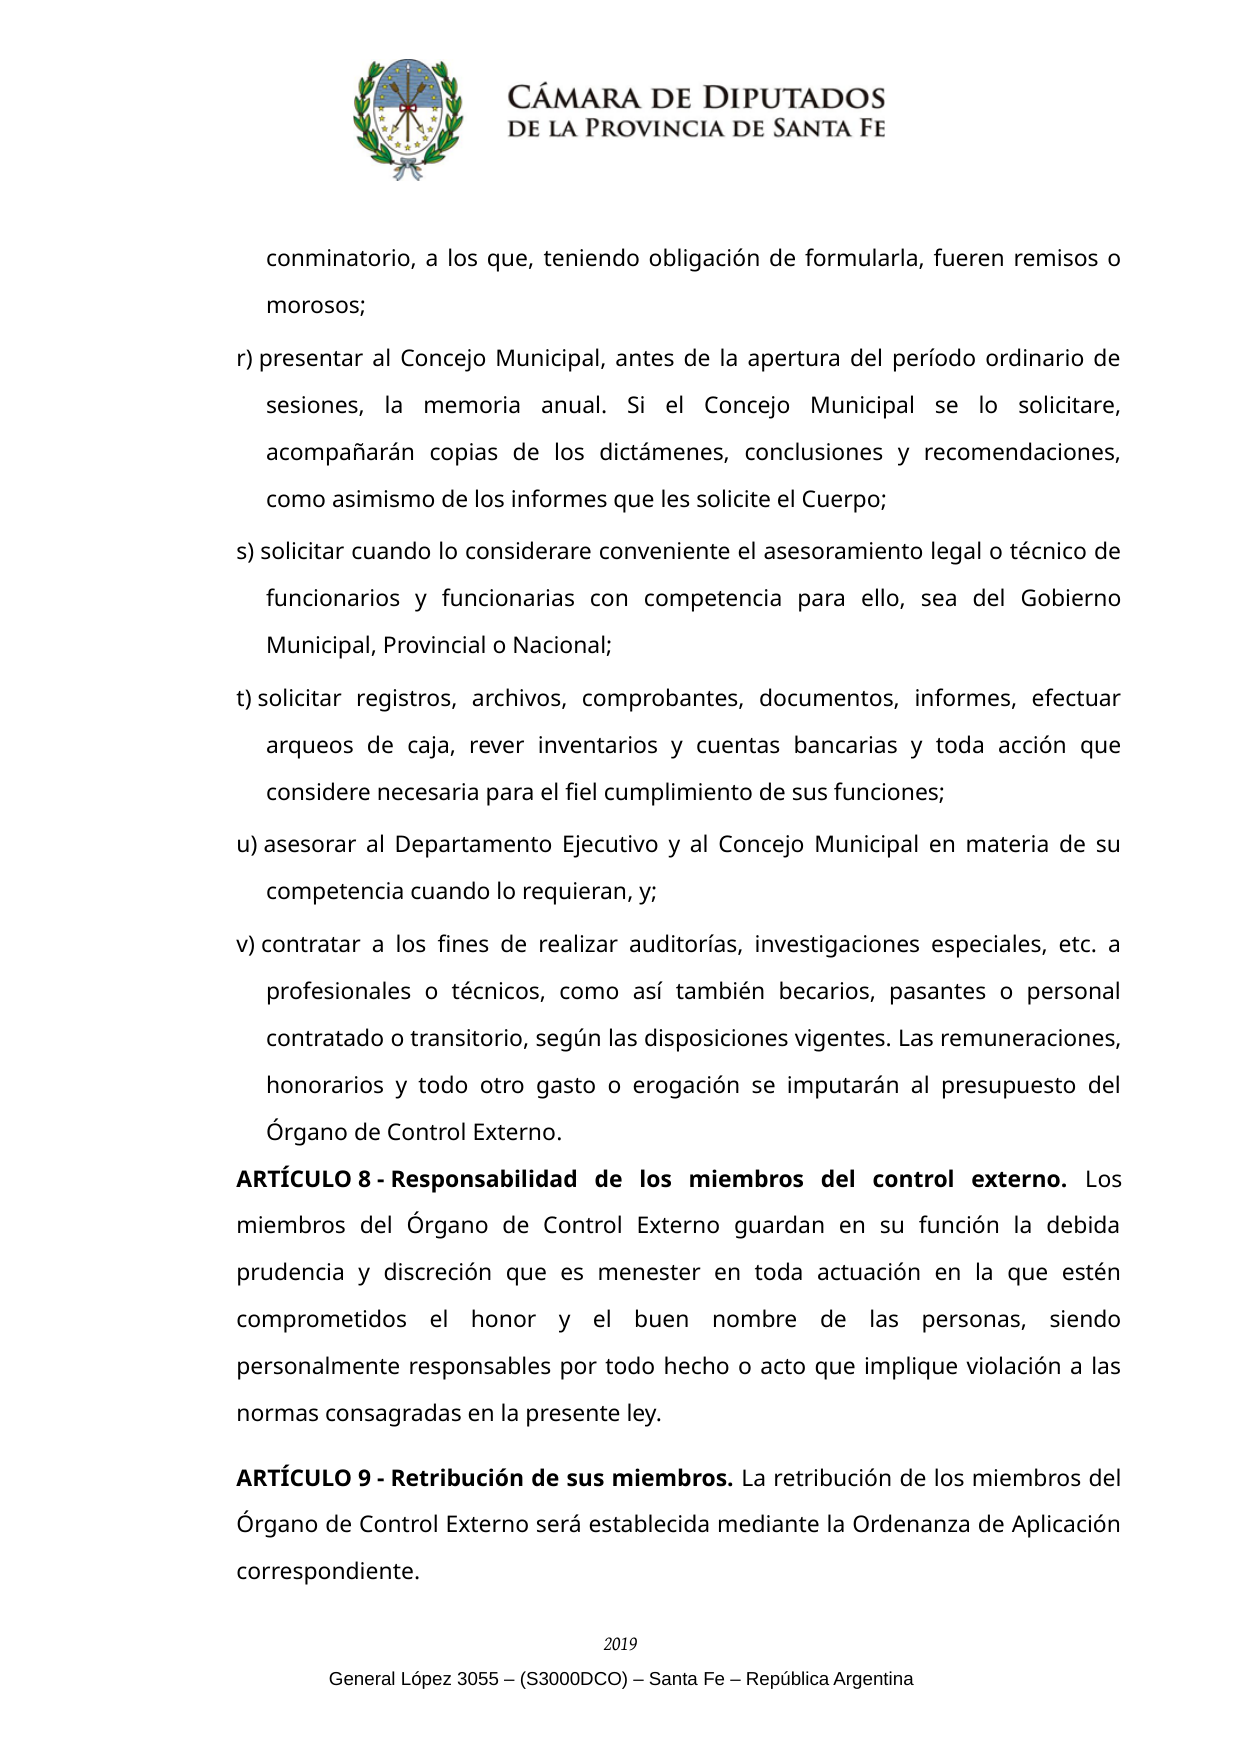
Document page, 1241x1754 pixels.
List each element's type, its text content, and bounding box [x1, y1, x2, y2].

subtitle asesorar al Departamento Ejecutivo y al Concejo Municipal en materia de su competencia cuando lo requieran, y; [236, 828, 1122, 907]
subtitle contratar a los fines de realizar auditorías, investigaciones especiales, etc. a profesionales o técnicos, como así también becarios, pasantes o personal contratado o transitorio, según las disposiciones vigentes. Las remuneraciones, honorarios y todo otro gasto o erogación se imputarán al presupuesto del Órgano de Control Externo. [236, 928, 1122, 1147]
subtitle presentar al Concejo Municipal, antes de la apertura del período ordinario de sesiones, la memoria anual. Si el Concejo Municipal se lo solicitare, acompañarán copias de los dictámenes, conclusiones y recomendaciones, como asimismo de los informes que les solicite el Cuerpo; [236, 342, 1122, 514]
subtitle solicitar cuando lo considerare conveniente el asesoramiento legal o técnico de funcionarios y funcionarias con competencia para ello, sea del Gobierno Municipal, Provincial o Nacional; [236, 535, 1122, 660]
list Responsabilidad de los miembros del control externo. Los miembros del Órgano de Control Externo guardan en su función la debida prudencia y discreción que es menester en toda actuación en la que estén comprometidos el honor y el buen nombre de las personas, siendo personalmente responsables por todo hecho o acto que implique violación a las normas consagradas en la presente ley. [236, 1162, 1122, 1428]
subtitle solicitar registros, archivos, comprobantes, documentos, informes, efectuar arqueos de caja, rever inventarios y cuentas bancarias y toda acción que considere necesaria para el fiel cumplimiento de sus funciones; [236, 682, 1122, 807]
list Retribución de sus miembros. La retribución de los miembros del Órgano de Control Externo será establecida mediante la Ordenanza de Aplicación correspondiente. [236, 1461, 1122, 1586]
subtitle conminatorio, a los que, teniendo obligación de formularla, fueren remisos o morosos; [236, 242, 1122, 320]
